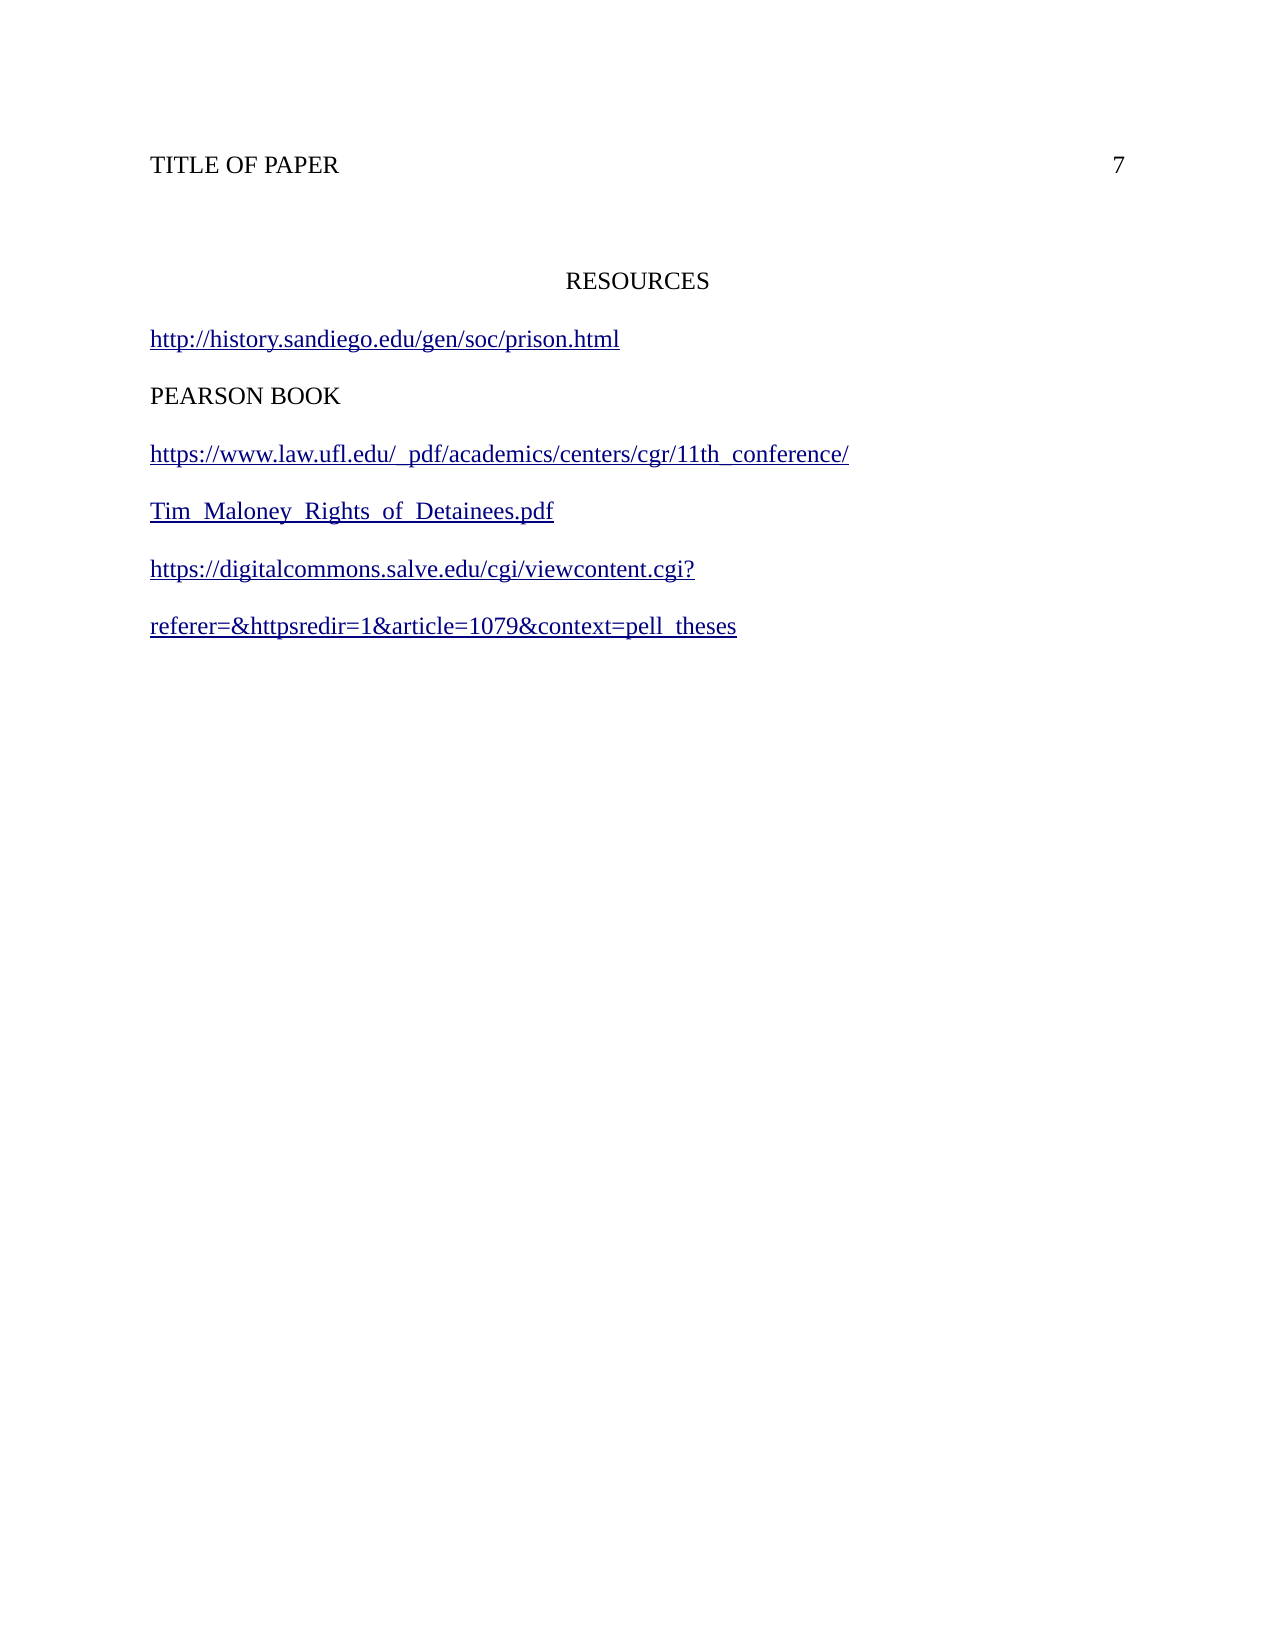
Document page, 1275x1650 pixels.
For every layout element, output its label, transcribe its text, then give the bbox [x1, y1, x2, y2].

text http://history.sandiego.edu/gen/soc/prison.html [150, 324, 1125, 352]
text https://www.law.ufl.edu/_pdf/academics/centers/cgr/11th_conference/Tim_Maloney_Rights_of_Detainees.pdf [150, 439, 1125, 525]
text https://digitalcommons.salve.edu/cgi/viewcontent.cgi?referer=&httpsredir=1&article=1079&context=pell_theses [150, 554, 1125, 640]
text RESOURCES [150, 266, 1125, 295]
text PEARSON BOOK [150, 381, 1125, 410]
